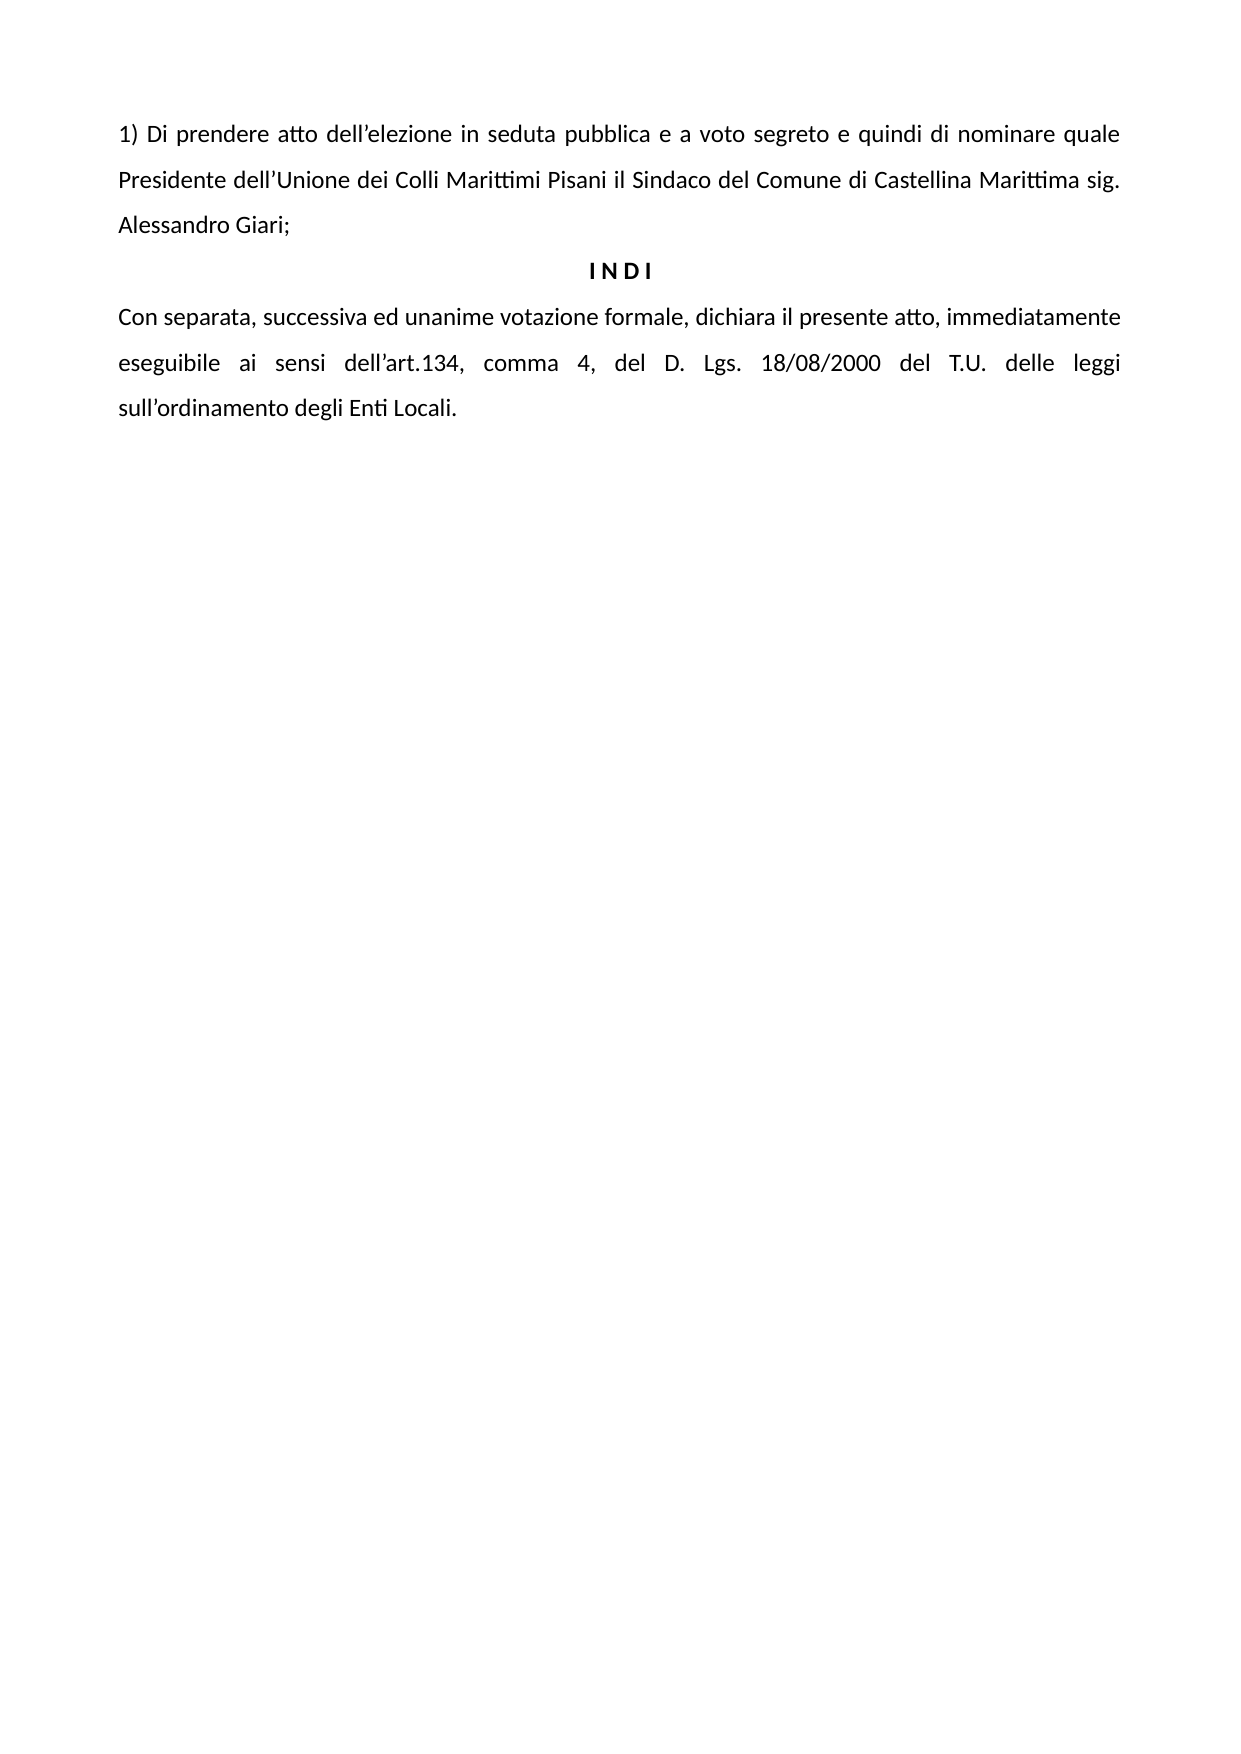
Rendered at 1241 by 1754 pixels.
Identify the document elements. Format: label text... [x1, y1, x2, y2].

text I N D I [118, 255, 1122, 286]
text Con separata, successiva ed unanime votazione formale, dichiara il presente atto, immediatamente eseguibile ai sensi dell’art.134, comma 4, del D. Lgs. 18/08/2000 del T.U. delle leggi sull’ordinamento degli Enti Locali. [118, 301, 1122, 423]
list 1) Di prendere atto dell’elezione in seduta pubblica e a voto segreto e quindi di nominare quale Presidente dell’Unione dei Colli Marittimi Pisani il Sindaco del Comune di Castellina Marittima sig. Alessandro Giari; [118, 118, 1122, 240]
